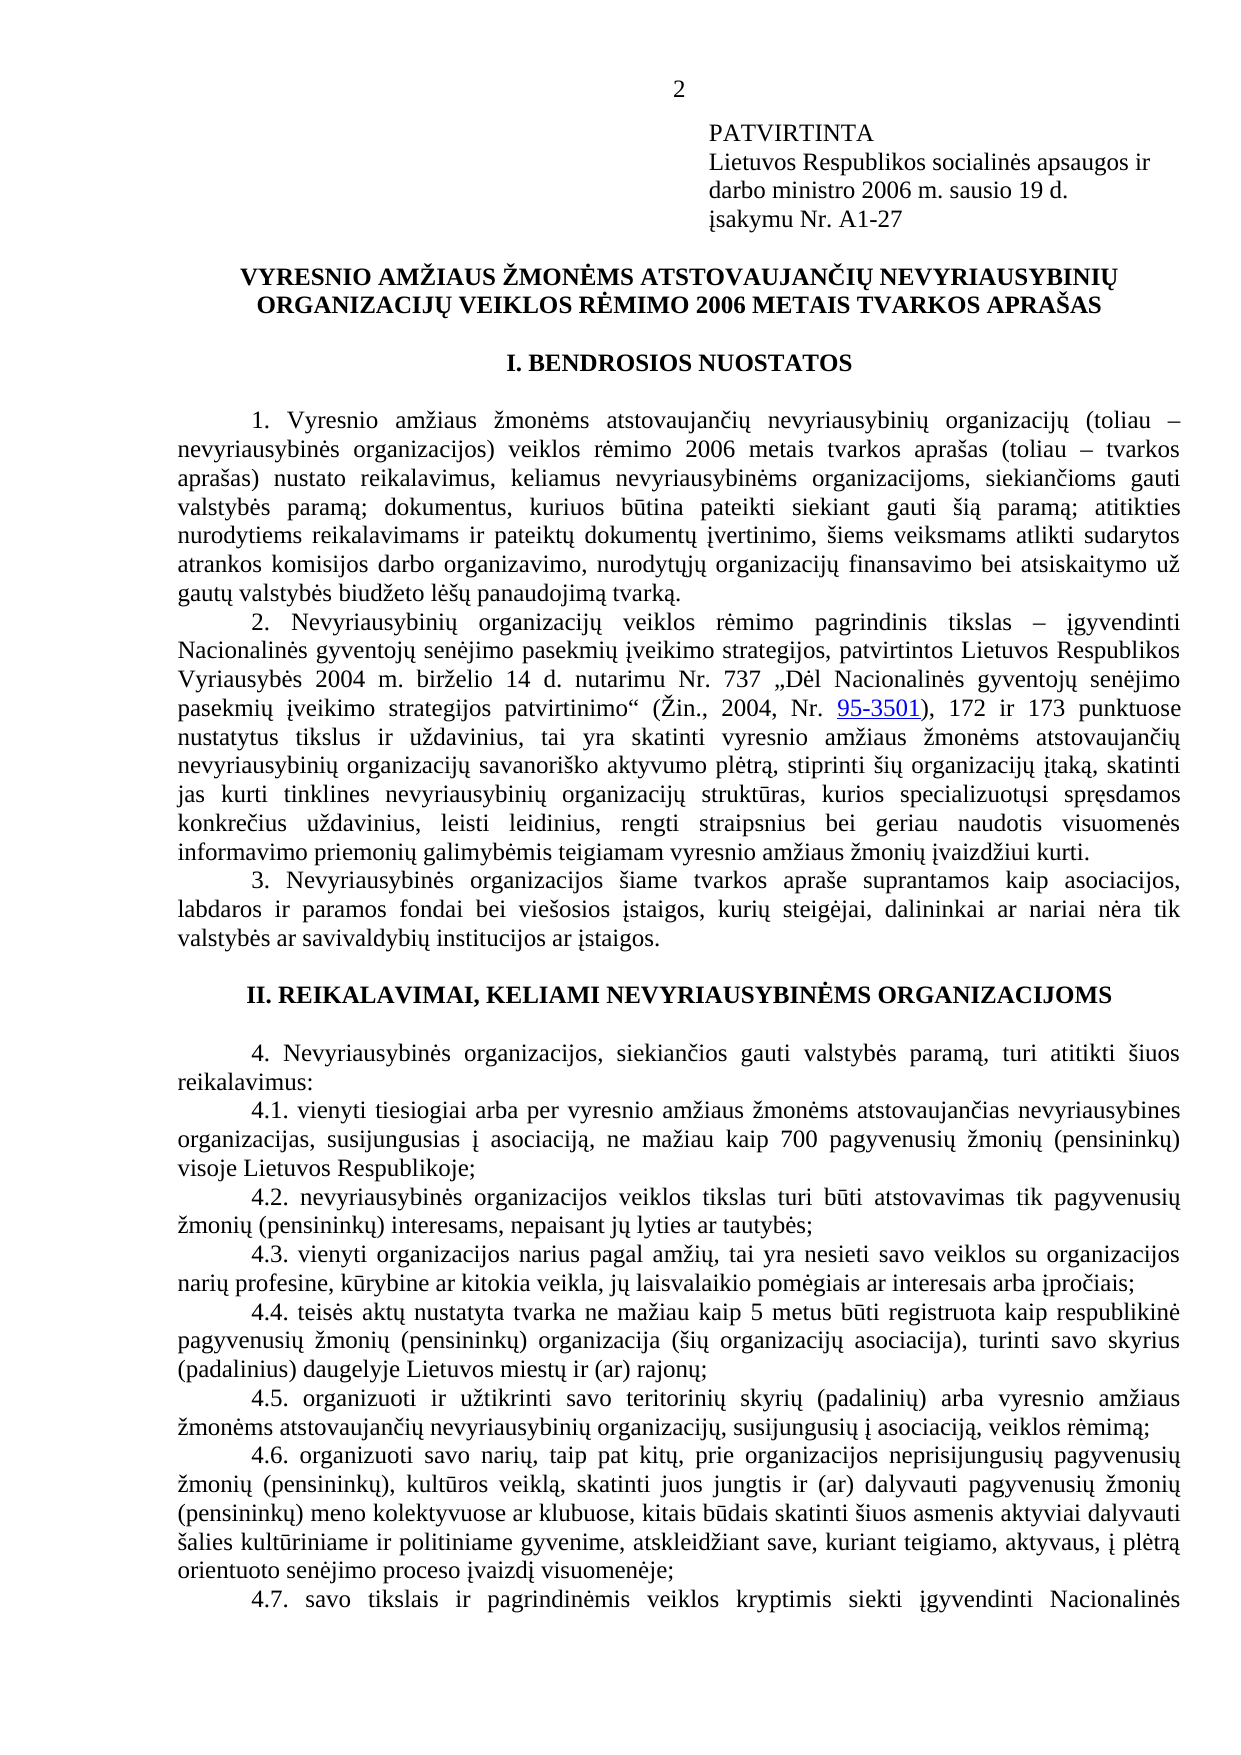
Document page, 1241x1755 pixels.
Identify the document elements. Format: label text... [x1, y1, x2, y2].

text 1. Vyresnio amžiaus žmonėms atstovaujančių nevyriausybinių organizacijų (toliau – nevyriausybinės organizacijos) veiklos rėmimo 2006 metais tvarkos aprašas (toliau – tvarkos aprašas) nustato reikalavimus, keliamus nevyriausybinėms organizacijoms, siekiančioms gauti valstybės paramą; dokumentus, kuriuos būtina pateikti siekiant gauti šią paramą; atitikties nurodytiems reikalavimams ir pateiktų dokumentų įvertinimo, šiems veiksmams atlikti sudarytos atrankos komisijos darbo organizavimo, nurodytųjų organizacijų finansavimo bei atsiskaitymo už gautų valstybės biudžeto lėšų panaudojimą tvarką. [177, 406, 1181, 607]
text II. REIKALAVIMAI, KELIAMI NEVYRIAUSYBINĖMS ORGANIZACIJOMS [177, 981, 1181, 1009]
text 4.3. vienyti organizacijos narius pagal amžių, tai yra nesieti savo veiklos su organizacijos narių profesine, kūrybine ar kitokia veikla, jų laisvalaikio pomėgiais ar interesais arba įpročiais; [177, 1239, 1181, 1297]
text 4. Nevyriausybinės organizacijos, siekiančios gauti valstybės paramą, turi atitikti šiuos reikalavimus: [177, 1038, 1181, 1096]
text 4.1. vienyti tiesiogiai arba per vyresnio amžiaus žmonėms atstovaujančias nevyriausybines organizacijas, susijungusias į asociaciją, ne mažiau kaip 700 pagyvenusių žmonių (pensininkų) visoje Lietuvos Respublikoje; [177, 1096, 1181, 1182]
text 4.5. organizuoti ir užtikrinti savo teritorinių skyrių (padalinių) arba vyresnio amžiaus žmonėms atstovaujančių nevyriausybinių organizacijų, susijungusių į asociaciją, veiklos rėmimą; [177, 1383, 1181, 1441]
text VYRESNIO AMŽIAUS ŽMONĖMS ATSTOVAUJANČIŲ NEVYRIAUSYBINIŲ ORGANIZACIJŲ VEIKLOS RĖMIMO 2006 METAIS TVARKOS APRAŠAS [177, 262, 1181, 319]
text Lietuvos Respublikos socialinės apsaugos ir [177, 147, 1181, 176]
text I. BENDROSIOS NUOSTATOS [177, 348, 1181, 377]
text darbo ministro 2006 m. sausio 19 d. [177, 176, 1181, 204]
text 4.7. savo tikslais ir pagrindinėmis veiklos kryptimis siekti įgyvendinti Nacionalinės [177, 1584, 1181, 1613]
text 2. Nevyriausybinių organizacijų veiklos rėmimo pagrindinis tikslas – įgyvendinti Nacionalinės gyventojų senėjimo pasekmių įveikimo strategijos, patvirtintos Lietuvos Respublikos Vyriausybės 2004 m. birželio 14 d. nutarimu Nr. 737 „Dėl Nacionalinės gyventojų senėjimo pasekmių įveikimo strategijos patvirtinimo“ (Žin., 2004, Nr. 95-3501), 172 ir 173 punktuose nustatytus tikslus ir uždavinius, tai yra skatinti vyresnio amžiaus žmonėms atstovaujančių nevyriausybinių organizacijų savanoriško aktyvumo plėtrą, stiprinti šių organizacijų įtaką, skatinti jas kurti tinklines nevyriausybinių organizacijų struktūras, kurios specializuotųsi spręsdamos konkrečius uždavinius, leisti leidinius, rengti straipsnius bei geriau naudotis visuomenės informavimo priemonių galimybėmis teigiamam vyresnio amžiaus žmonių įvaizdžiui kurti. [177, 607, 1181, 866]
text PATVIRTINTA [177, 118, 1181, 147]
text 4.4. teisės aktų nustatyta tvarka ne mažiau kaip 5 metus būti registruota kaip respublikinė pagyvenusių žmonių (pensininkų) organizacija (šių organizacijų asociacija), turinti savo skyrius (padalinius) daugelyje Lietuvos miestų ir (ar) rajonų; [177, 1297, 1181, 1383]
text 4.6. organizuoti savo narių, taip pat kitų, prie organizacijos neprisijungusių pagyvenusių žmonių (pensininkų), kultūros veiklą, skatinti juos jungtis ir (ar) dalyvauti pagyvenusių žmonių (pensininkų) meno kolektyvuose ar klubuose, kitais būdais skatinti šiuos asmenis aktyviai dalyvauti šalies kultūriniame ir politiniame gyvenime, atskleidžiant save, kuriant teigiamo, aktyvaus, į plėtrą orientuoto senėjimo proceso įvaizdį visuomenėje; [177, 1441, 1181, 1584]
text 3. Nevyriausybinės organizacijos šiame tvarkos apraše suprantamos kaip asociacijos, labdaros ir paramos fondai bei viešosios įstaigos, kurių steigėjai, dalininkai ar nariai nėra tik valstybės ar savivaldybių institucijos ar įstaigos. [177, 866, 1181, 952]
text 4.2. nevyriausybinės organizacijos veiklos tikslas turi būti atstovavimas tik pagyvenusių žmonių (pensininkų) interesams, nepaisant jų lyties ar tautybės; [177, 1182, 1181, 1239]
text įsakymu Nr. A1-27 [177, 204, 1181, 233]
